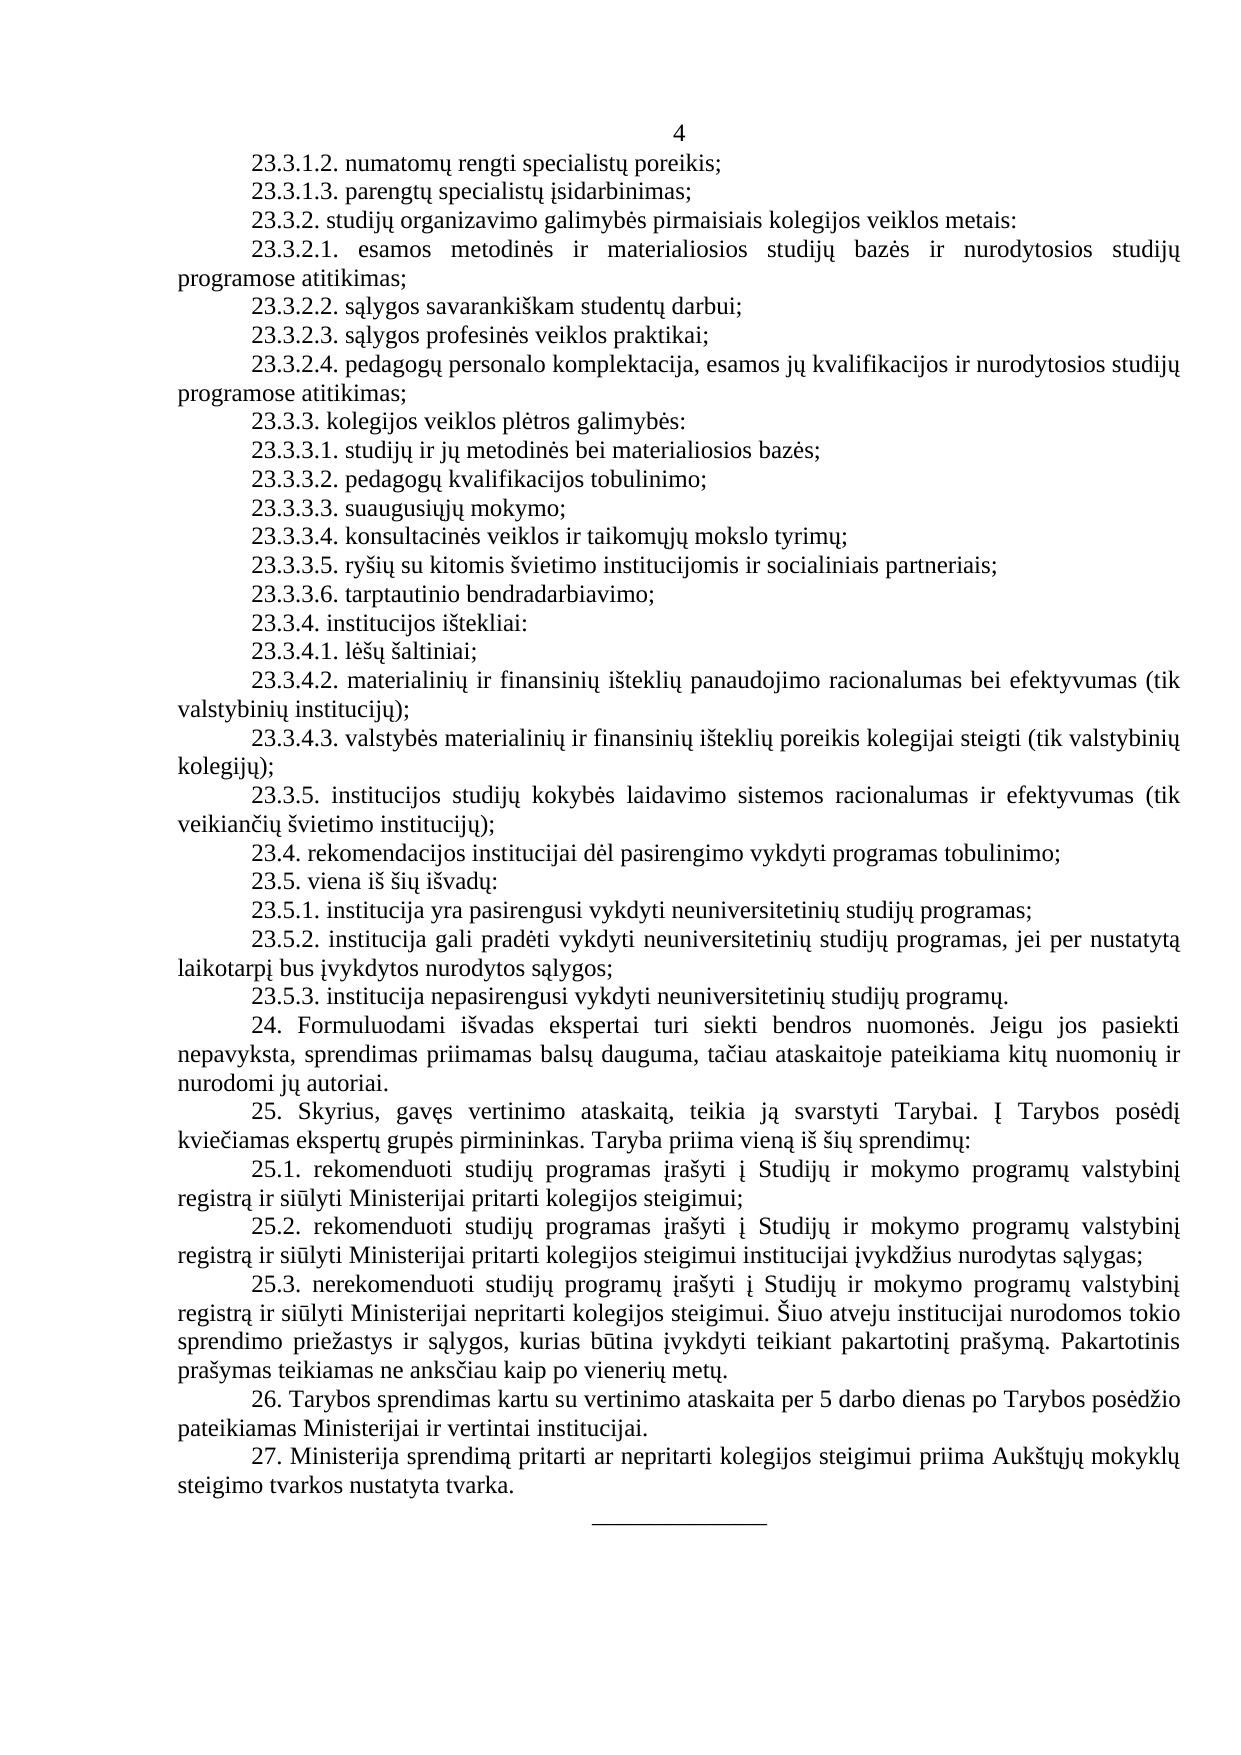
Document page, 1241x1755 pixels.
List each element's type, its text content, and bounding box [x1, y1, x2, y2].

text 23.5.2. institucija gali pradėti vykdyti neuniversitetinių studijų programas, jei per nustatytą laikotarpį bus įvykdytos nurodytos sąlygos; [177, 924, 1181, 981]
text 23.3.2. studijų organizavimo galimybės pirmaisiais kolegijos veiklos metais: [177, 205, 1181, 234]
text 23.3.3. kolegijos veiklos plėtros galimybės: [177, 406, 1181, 435]
text 23.3.1.2. numatomų rengti specialistų poreikis; [177, 148, 1181, 176]
text 23.3.3.1. studijų ir jų metodinės bei materialiosios bazės; [177, 435, 1181, 464]
text 23.3.4.3. valstybės materialinių ir finansinių išteklių poreikis kolegijai steigti (tik valstybinių kolegijų); [177, 723, 1181, 780]
text 23.3.3.5. ryšių su kitomis švietimo institucijomis ir socialiniais partneriais; [177, 550, 1181, 579]
text 23.3.2.1. esamos metodinės ir materialiosios studijų bazės ir nurodytosios studijų programose atitikimas; [177, 234, 1181, 291]
text 23.3.3.2. pedagogų kvalifikacijos tobulinimo; [177, 464, 1181, 493]
text 23.4. rekomendacijos institucijai dėl pasirengimo vykdyti programas tobulinimo; [177, 838, 1181, 866]
text 23.3.3.4. konsultacinės veiklos ir taikomųjų mokslo tyrimų; [177, 521, 1181, 550]
text 23.5.1. institucija yra pasirengusi vykdyti neuniversitetinių studijų programas; [177, 895, 1181, 924]
text 24. Formuluodami išvadas ekspertai turi siekti bendros nuomonės. Jeigu jos pasiekti nepavyksta, sprendimas priimamas balsų dauguma, tačiau ataskaitoje pateikiama kitų nuomonių ir nurodomi jų autoriai. [177, 1010, 1181, 1096]
text 25.3. nerekomenduoti studijų programų įrašyti į Studijų ir mokymo programų valstybinį registrą ir siūlyti Ministerijai nepritarti kolegijos steigimui. Šiuo atveju institucijai nurodomos tokio sprendimo priežastys ir sąlygos, kurias būtina įvykdyti teikiant pakartotinį prašymą. Pakartotinis prašymas teikiamas ne anksčiau kaip po vienerių metų. [177, 1269, 1181, 1384]
text 23.5. viena iš šių išvadų: [177, 866, 1181, 895]
text 23.3.2.3. sąlygos profesinės veiklos praktikai; [177, 320, 1181, 349]
text 23.3.1.3. parengtų specialistų įsidarbinimas; [177, 176, 1181, 205]
text 23.3.4.2. materialinių ir finansinių išteklių panaudojimo racionalumas bei efektyvumas (tik valstybinių institucijų); [177, 665, 1181, 723]
text 23.3.3.6. tarptautinio bendradarbiavimo; [177, 579, 1181, 608]
text 25. Skyrius, gavęs vertinimo ataskaitą, teikia ją svarstyti Tarybai. Į Tarybos posėdį kviečiamas ekspertų grupės pirmininkas. Taryba priima vieną iš šių sprendimų: [177, 1096, 1181, 1154]
text 23.3.5. institucijos studijų kokybės laidavimo sistemos racionalumas ir efektyvumas (tik veikiančių švietimo institucijų); [177, 780, 1181, 838]
text 25.2. rekomenduoti studijų programas įrašyti į Studijų ir mokymo programų valstybinį registrą ir siūlyti Ministerijai pritarti kolegijos steigimui institucijai įvykdžius nurodytas sąlygas; [177, 1211, 1181, 1269]
text 23.3.2.4. pedagogų personalo komplektacija, esamos jų kvalifikacijos ir nurodytosios studijų programose atitikimas; [177, 349, 1181, 406]
text 23.3.4. institucijos ištekliai: [177, 608, 1181, 636]
text 26. Tarybos sprendimas kartu su vertinimo ataskaita per 5 darbo dienas po Tarybos posėdžio pateikiamas Ministerijai ir vertintai institucijai. [177, 1384, 1181, 1441]
text 23.5.3. institucija nepasirengusi vykdyti neuniversitetinių studijų programų. [177, 981, 1181, 1010]
text 25.1. rekomenduoti studijų programas įrašyti į Studijų ir mokymo programų valstybinį registrą ir siūlyti Ministerijai pritarti kolegijos steigimui; [177, 1154, 1181, 1211]
text 23.3.4.1. lėšų šaltiniai; [177, 636, 1181, 665]
text 23.3.3.3. suaugusiųjų mokymo; [177, 493, 1181, 521]
text 23.3.2.2. sąlygos savarankiškam studentų darbui; [177, 291, 1181, 320]
text 27. Ministerija sprendimą pritarti ar nepritarti kolegijos steigimui priima Aukštųjų mokyklų steigimo tvarkos nustatyta tvarka. [177, 1441, 1181, 1499]
text ______________ [177, 1499, 1181, 1528]
